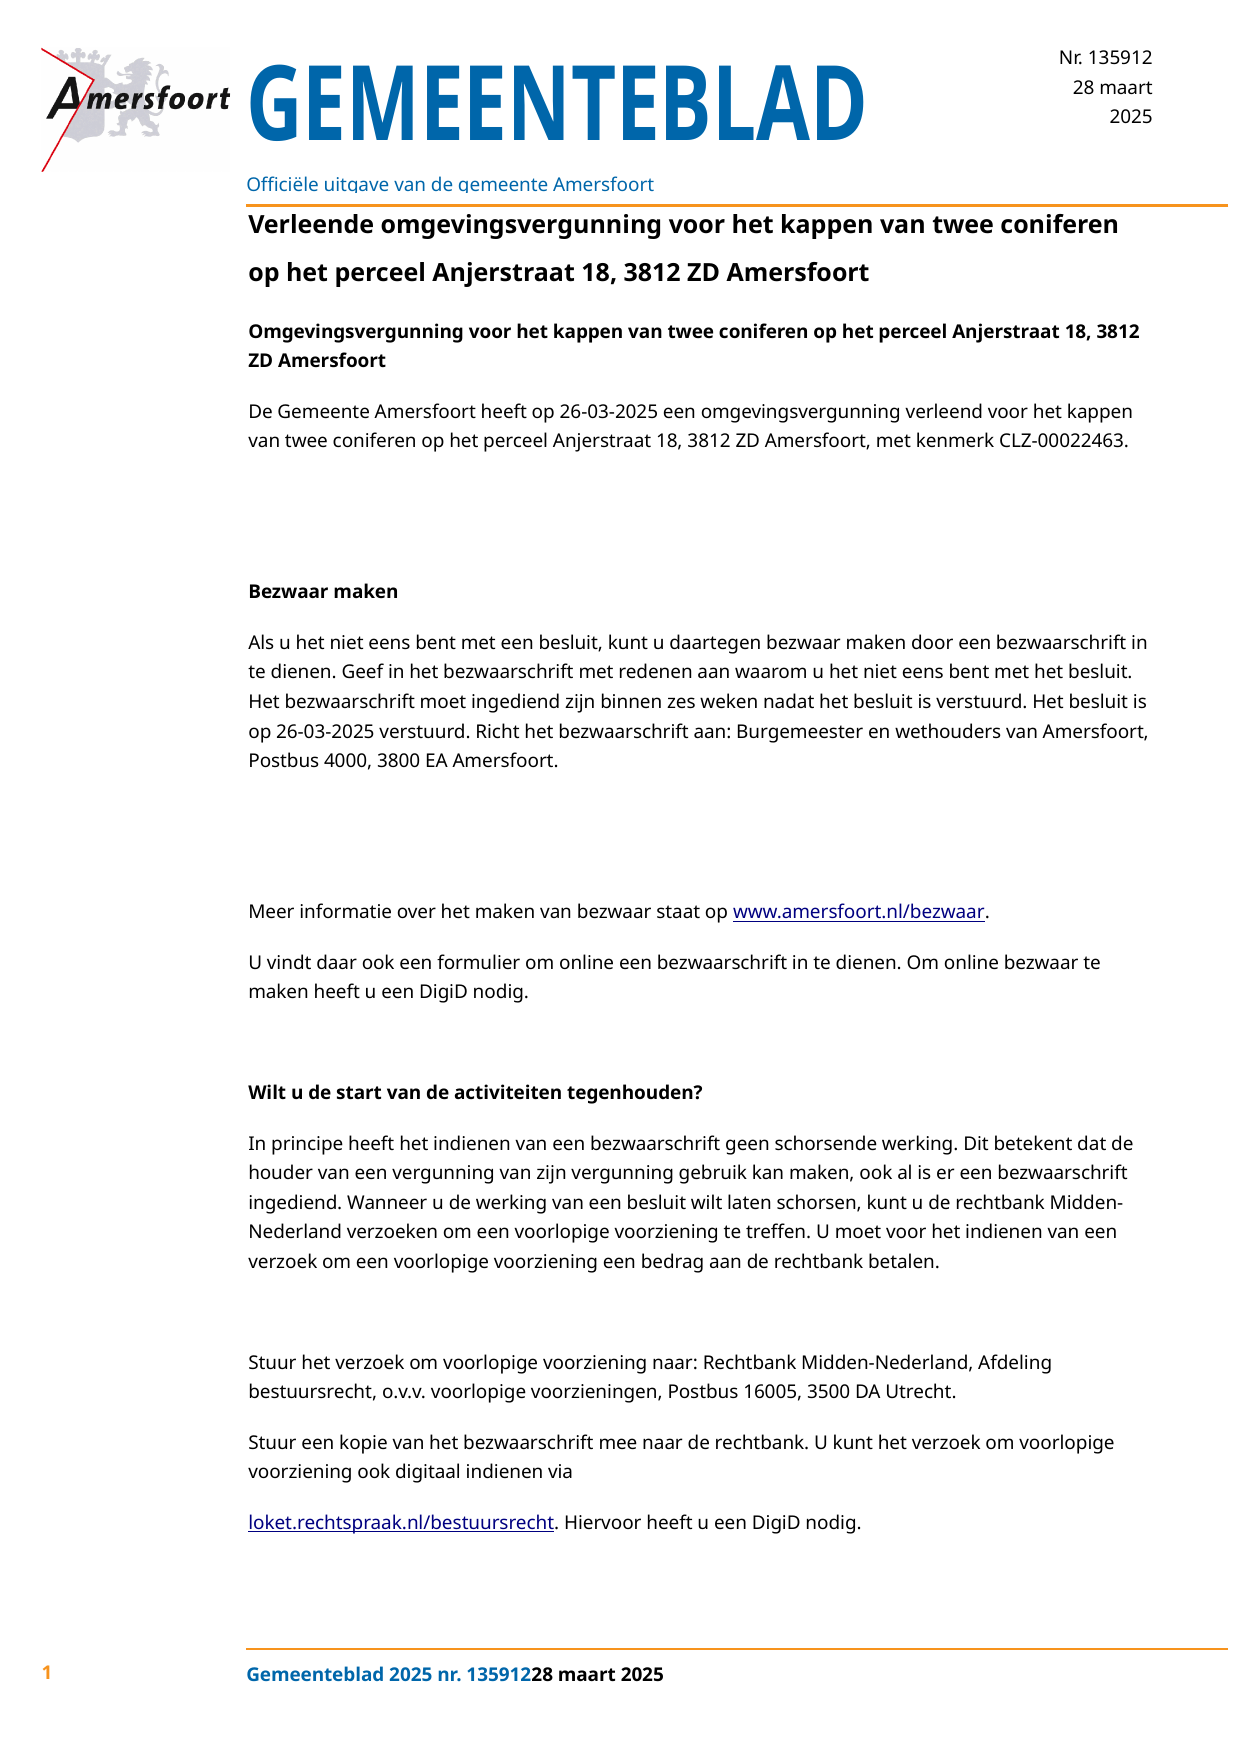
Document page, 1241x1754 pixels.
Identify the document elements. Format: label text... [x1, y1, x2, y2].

text Als u het niet eens bent met een besluit, kunt u daartegen bezwaar maken door een bezwaarschrift in te dienen. Geef in het bezwaarschrift met redenen aan waarom u het niet eens bent met het besluit. Het bezwaarschrift moet ingediend zijn binnen zes weken nadat het besluit is verstuurd. Het besluit is op 26-03-2025 verstuurd. Richt het bezwaarschrift aan: Burgemeester en wethouders van Amersfoort, Postbus 4000, 3800 EA Amersfoort. [248, 629, 1152, 773]
text loket.rechtspraak.nl/bestuursrecht. Hiervoor heeft u een DigiD nodig. [248, 1509, 1152, 1535]
text Verleende omgevingsvergunning voor het kappen van twee coniferen op het perceel Anjerstraat 18, 3812 ZD Amersfoort [248, 207, 1152, 288]
text Stuur een kopie van het bezwaarschrift mee naar de rechtbank. U kunt het verzoek om voorlopige voorziening ook digitaal indienen via [248, 1429, 1152, 1484]
text Bezwaar maken [248, 579, 1152, 604]
picture [41, 47, 231, 172]
text De Gemeente Amersfoort heeft op 26-03-2025 een omgevingsvergunning verleend voor het kappen van twee coniferen op het perceel Anjerstraat 18, 3812 ZD Amersfoort, met kenmerk CLZ-00022463. [248, 398, 1152, 453]
text U vindt daar ook een formulier om online een bezwaarschrift in te dienen. Om online bezwaar te maken heeft u een DigiD nodig. [248, 949, 1152, 1004]
text Stuur het verzoek om voorlopige voorziening naar: Rechtbank Midden-Nederland, Afdeling bestuursrecht, o.v.v. voorlopige voorzieningen, Postbus 16005, 3500 DA Utrecht. [248, 1349, 1152, 1404]
text Omgevingsvergunning voor het kappen van twee coniferen op het perceel Anjerstraat 18, 3812 ZD Amersfoort [248, 318, 1152, 373]
text Meer informatie over het maken van bezwaar staat op www.amersfoort.nl/bezwaar. [248, 899, 1152, 924]
text Wilt u de start van de activiteiten tegenhouden? [248, 1079, 1152, 1105]
text In principe heeft het indienen van een bezwaarschrift geen schorsende werking. Dit betekent dat de houder van een vergunning van zijn vergunning gebruik kan maken, ook al is er een bezwaarschrift ingediend. Wanneer u de werking van een besluit wilt laten schorsen, kunt u de rechtbank Midden-Nederland verzoeken om een voorlopige voorziening te treffen. U moet voor het indienen van een verzoek om een voorlopige voorziening een bedrag aan de rechtbank betalen. [248, 1130, 1152, 1274]
